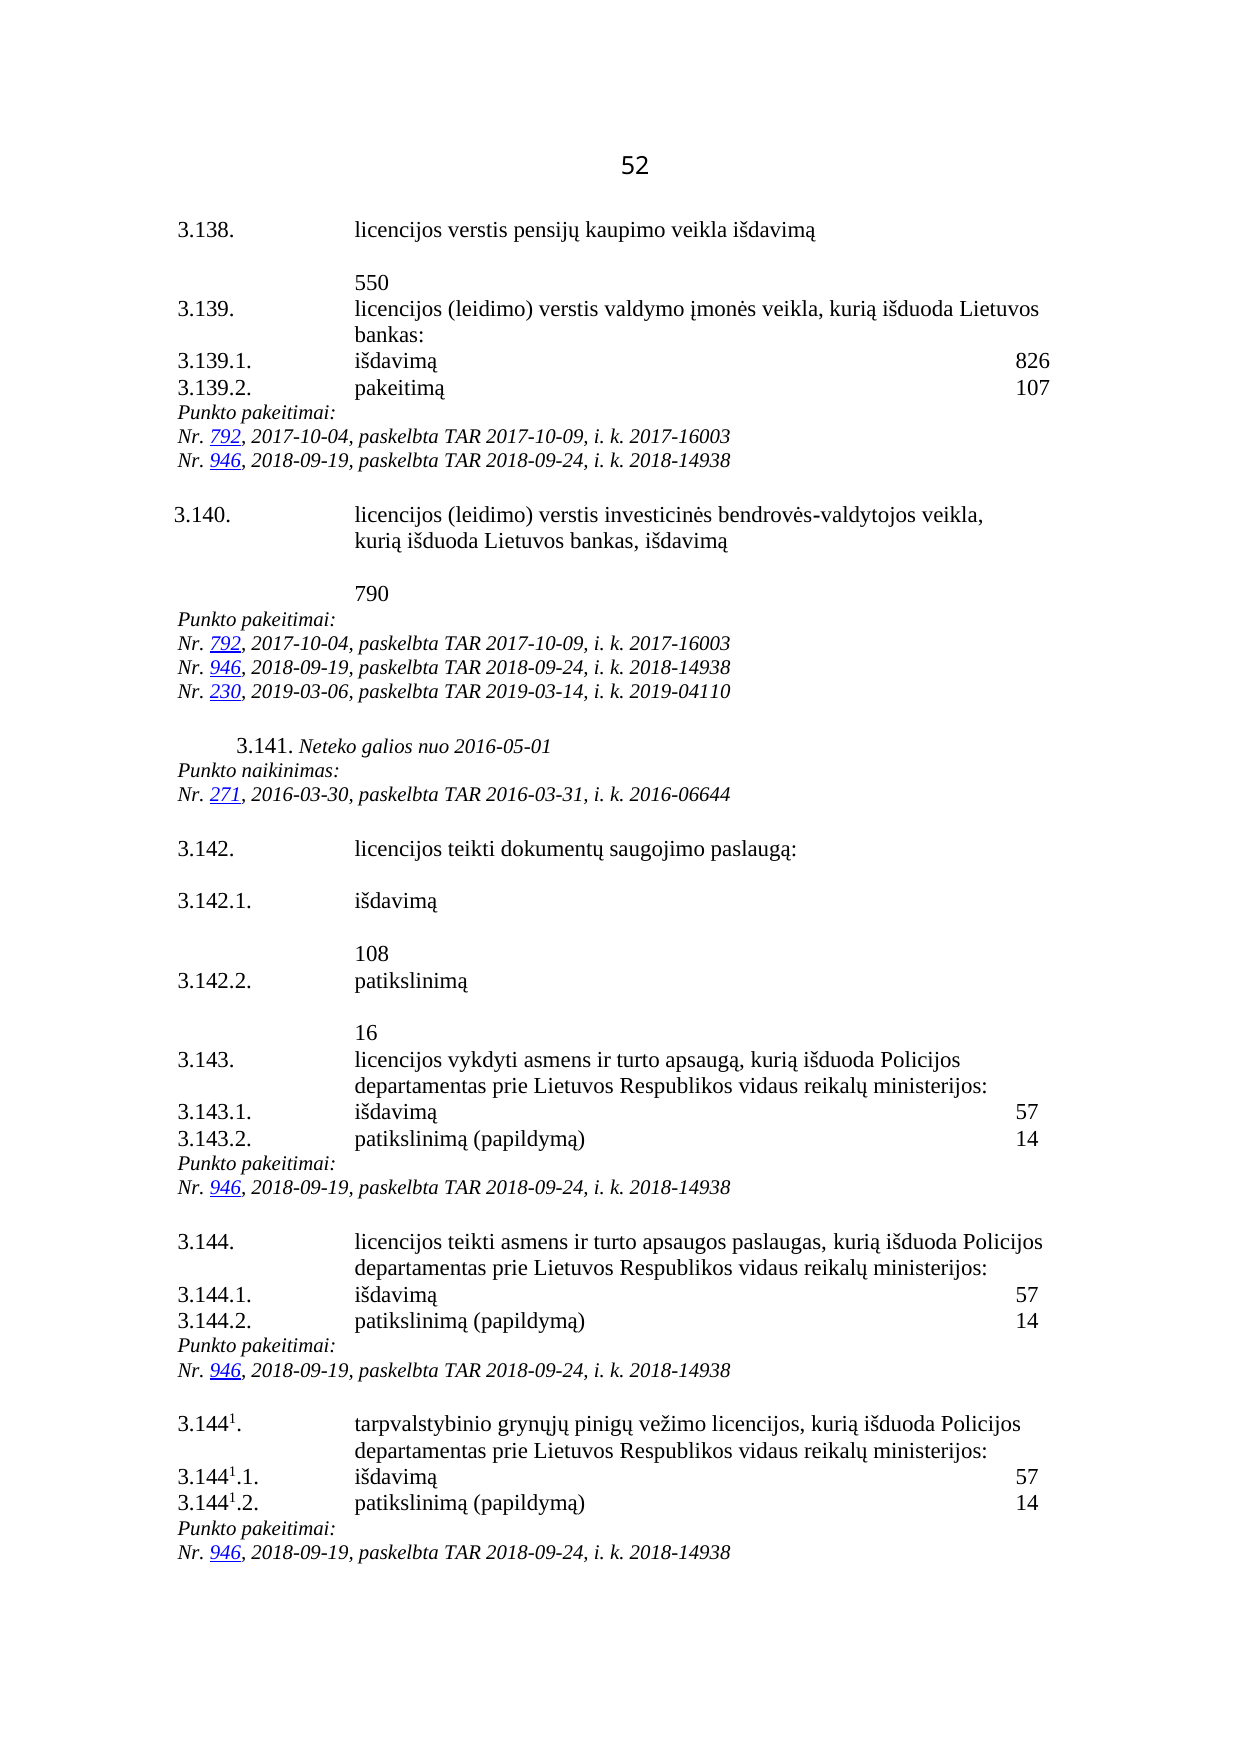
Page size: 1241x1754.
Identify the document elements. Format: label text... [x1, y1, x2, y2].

text 3.142. licencijos teikti dokumentų saugojimo paslaugą: [177, 835, 945, 888]
text Punkto pakeitimai: [177, 1151, 1093, 1175]
text Punkto pakeitimai: [177, 1516, 1093, 1540]
text Punkto naikinimas: [177, 758, 1093, 782]
text Nr. 946, 2018-09-19, paskelbta TAR 2018-09-24, i. k. 2018-14938 [177, 448, 1093, 472]
text 3.144.1. išdavimą 57 [177, 1281, 1093, 1307]
text 3.139. licencijos (leidimo) verstis valdymo įmonės veikla, kurią išduoda Lietuvos bankas: [177, 295, 1093, 348]
text Nr. 271, 2016-03-30, paskelbta TAR 2016-03-31, i. k. 2016-06644 [177, 782, 1093, 806]
text 3.138. licencijos verstis pensijų kaupimo veikla išdavimą 550 [177, 216, 945, 295]
text Nr. 792, 2017-10-04, paskelbta TAR 2017-10-09, i. k. 2017-16003 [177, 424, 1093, 448]
text 3.1441.2. patikslinimą (papildymą) 14 [177, 1489, 1093, 1516]
text 3.1441.1. išdavimą 57 [177, 1463, 1093, 1489]
text 3.139.2. pakeitimą 107 [177, 374, 1093, 400]
text Nr. 230, 2019-03-06, paskelbta TAR 2019-03-14, i. k. 2019-04110 [177, 679, 1093, 703]
text Nr. 946, 2018-09-19, paskelbta TAR 2018-09-24, i. k. 2018-14938 [177, 1540, 1093, 1564]
text Punkto pakeitimai: [177, 400, 1093, 424]
text 3.140. licencijos (leidimo) verstis investicinės bendrovės-valdytojos veikla, kurią išduoda Lietuvos bankas, išdavimą 790 [174, 501, 1004, 607]
text Nr. 792, 2017-10-04, paskelbta TAR 2017-10-09, i. k. 2017-16003 [177, 631, 1093, 655]
text 3.143.2. patikslinimą (papildymą) 14 [177, 1125, 1093, 1151]
text Punkto pakeitimai: [177, 1333, 1093, 1357]
text 3.141. Neteko galios nuo 2016-05-01 [177, 732, 1093, 758]
text Nr. 946, 2018-09-19, paskelbta TAR 2018-09-24, i. k. 2018-14938 [177, 1175, 1093, 1199]
text Nr. 946, 2018-09-19, paskelbta TAR 2018-09-24, i. k. 2018-14938 [177, 1357, 1093, 1382]
text 3.144.2. patikslinimą (papildymą) 14 [177, 1307, 1093, 1333]
text Nr. 946, 2018-09-19, paskelbta TAR 2018-09-24, i. k. 2018-14938 [177, 655, 1093, 679]
text 3.144. licencijos teikti asmens ir turto apsaugos paslaugas, kurią išduoda Policijos departamentas prie Lietuvos Respublikos vidaus reikalų ministerijos: [177, 1228, 1093, 1281]
text Punkto pakeitimai: [177, 607, 1093, 631]
text 3.142.1. išdavimą 108 [177, 888, 945, 967]
text 3.1441. tarpvalstybinio grynųjų pinigų vežimo licencijos, kurią išduoda Policijos departamentas prie Lietuvos Respublikos vidaus reikalų ministerijos: [177, 1410, 1093, 1463]
text 3.143.1. išdavimą 57 [177, 1098, 1093, 1125]
text 3.139.1. išdavimą 826 [177, 348, 1093, 374]
text 3.142.2. patikslinimą 16 [177, 967, 945, 1046]
text 3.143. licencijos vykdyti asmens ir turto apsaugą, kurią išduoda Policijos departamentas prie Lietuvos Respublikos vidaus reikalų ministerijos: [177, 1046, 1093, 1098]
